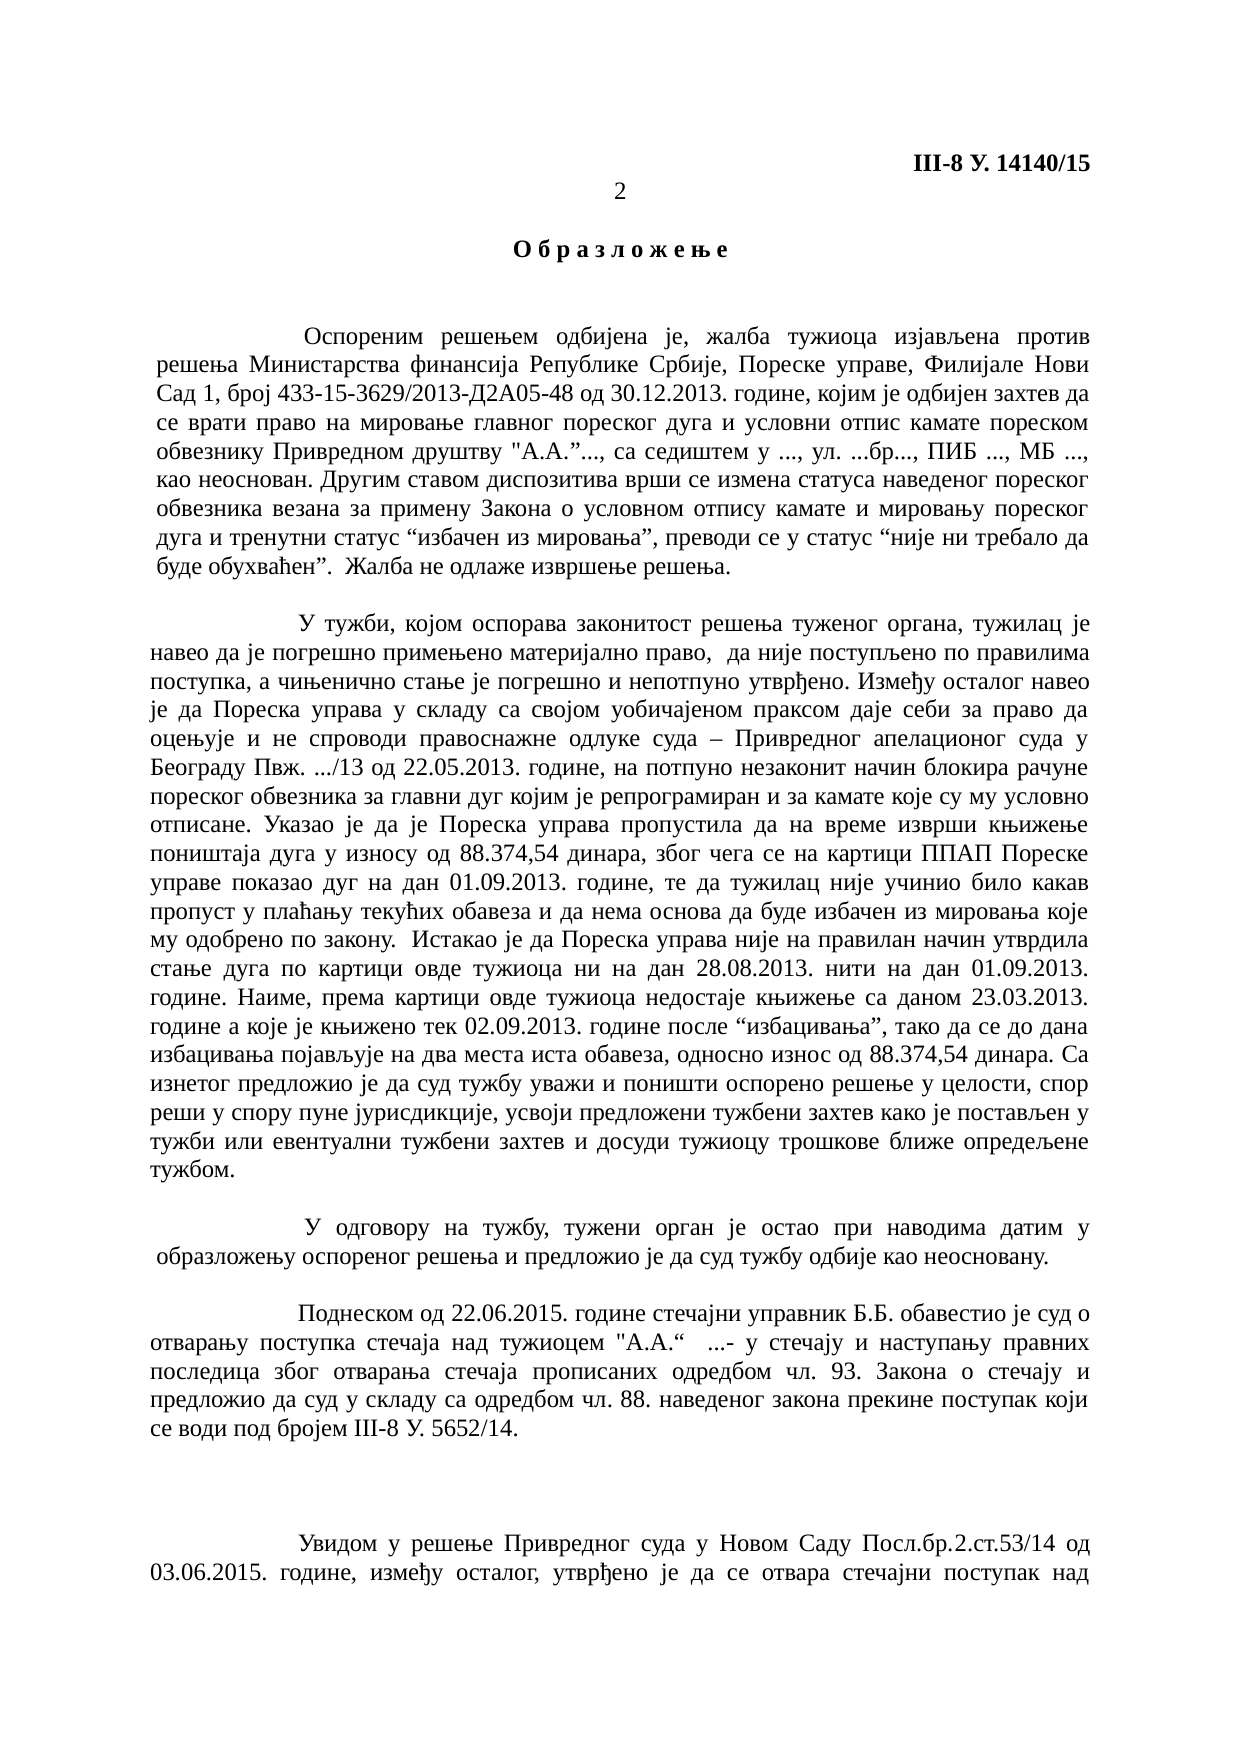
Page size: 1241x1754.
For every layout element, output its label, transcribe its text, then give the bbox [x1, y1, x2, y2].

text У одговору на тужбу, тужени орган је остао при наводима датим у образложењу оспореног решења и предложио је да суд тужбу одбије као неосновану. [156, 1212, 1090, 1269]
text О б р а з л о ж е њ е [150, 234, 1090, 263]
text Оспореним решењем одбијена је, жалба тужиоца изјављена против решења Министарства финансија Републике Србије, Пореске управе, Филијале Нови Сад 1, број 433-15-3629/2013-Д2А05-48 од 30.12.2013. године, којим је одбијен захтев да се врати право на мировање главног пореског дуга и условни отпис камате пореском обвезнику Привредном друштву "А.А.”..., са седиштем у ..., ул. ...бр..., ПИБ ..., МБ ..., као неоснован. Другим ставом диспозитива врши се измена статуса наведеног пореског обвезника везана за примену Закона о условном отпису камате и мировању пореског дуга и тренутни статус “избачен из мировања”, преводи се у статус “није ни требало да буде обухваћен”. Жалба не одлаже извршење решења. [156, 321, 1090, 579]
text Увидом у решење Привредног суда у Новом Саду Посл.бр.2.ст.53/14 од 03.06.2015. године, између осталог, утврђено је да се отвара стечајни поступак над [150, 1528, 1090, 1586]
text У тужби, којом оспорава законитост решења туженог органа, тужилац је навео да је погрешно примењено материјално право, да није поступљено по правилима поступка, а чињенично стање је погрешно и непотпуно утврђено. Између осталог навео је да Пореска управа у складу са својом уобичајеном праксом даје себи за право да оцењује и не спроводи правоснажне одлуке суда – Привредног апелационог суда у Београду Пвж. .../13 од 22.05.2013. године, на потпуно незаконит начин блокира рачуне пореског обвезника за главни дуг којим је репрограмиран и за камате које су му условно отписане. Указао је да је Пореска управа пропустила да на време изврши књижење поништаја дуга у износу од 88.374,54 динара, због чега се на картици ППАП Пореске управе показао дуг на дан 01.09.2013. године, те да тужилац није учинио било какав пропуст у плаћању текућих обавеза и да нема основа да буде избачен из мировања које му одобрено по закону. Истакао је да Пореска управа није на правилан начин утврдила стање дуга по картици овде тужиоца ни на дан 28.08.2013. нити на дан 01.09.2013. године. Наиме, према картици овде тужиоца недостаје књижење са даном 23.03.2013. године а које је књижено тек 02.09.2013. године после “избацивања”, тако да се до дана избацивања појављује на два места иста обавеза, односно износ од 88.374,54 динара. Са изнетог предложио је да суд тужбу уважи и поништи оспорено решење у целости, спор реши у спору пуне јурисдикције, усвоји предложени тужбени захтев како је постављен у тужби или евентуални тужбени захтев и досуди тужиоцу трошкове ближе опредељене тужбом. [150, 608, 1090, 1183]
text Поднеском од 22.06.2015. године стечајни управник Б.Б. обавестио је суд о отварању поступка стечаја над тужиоцем "А.А.“ ...- у стечају и наступању правних последица због отварања стечаја прописаних одредбом чл. 93. Закона о стечају и предложио да суд у складу са одредбом чл. 88. наведеног закона прекине поступак који се води под бројем III-8 У. 5652/14. [150, 1298, 1090, 1442]
